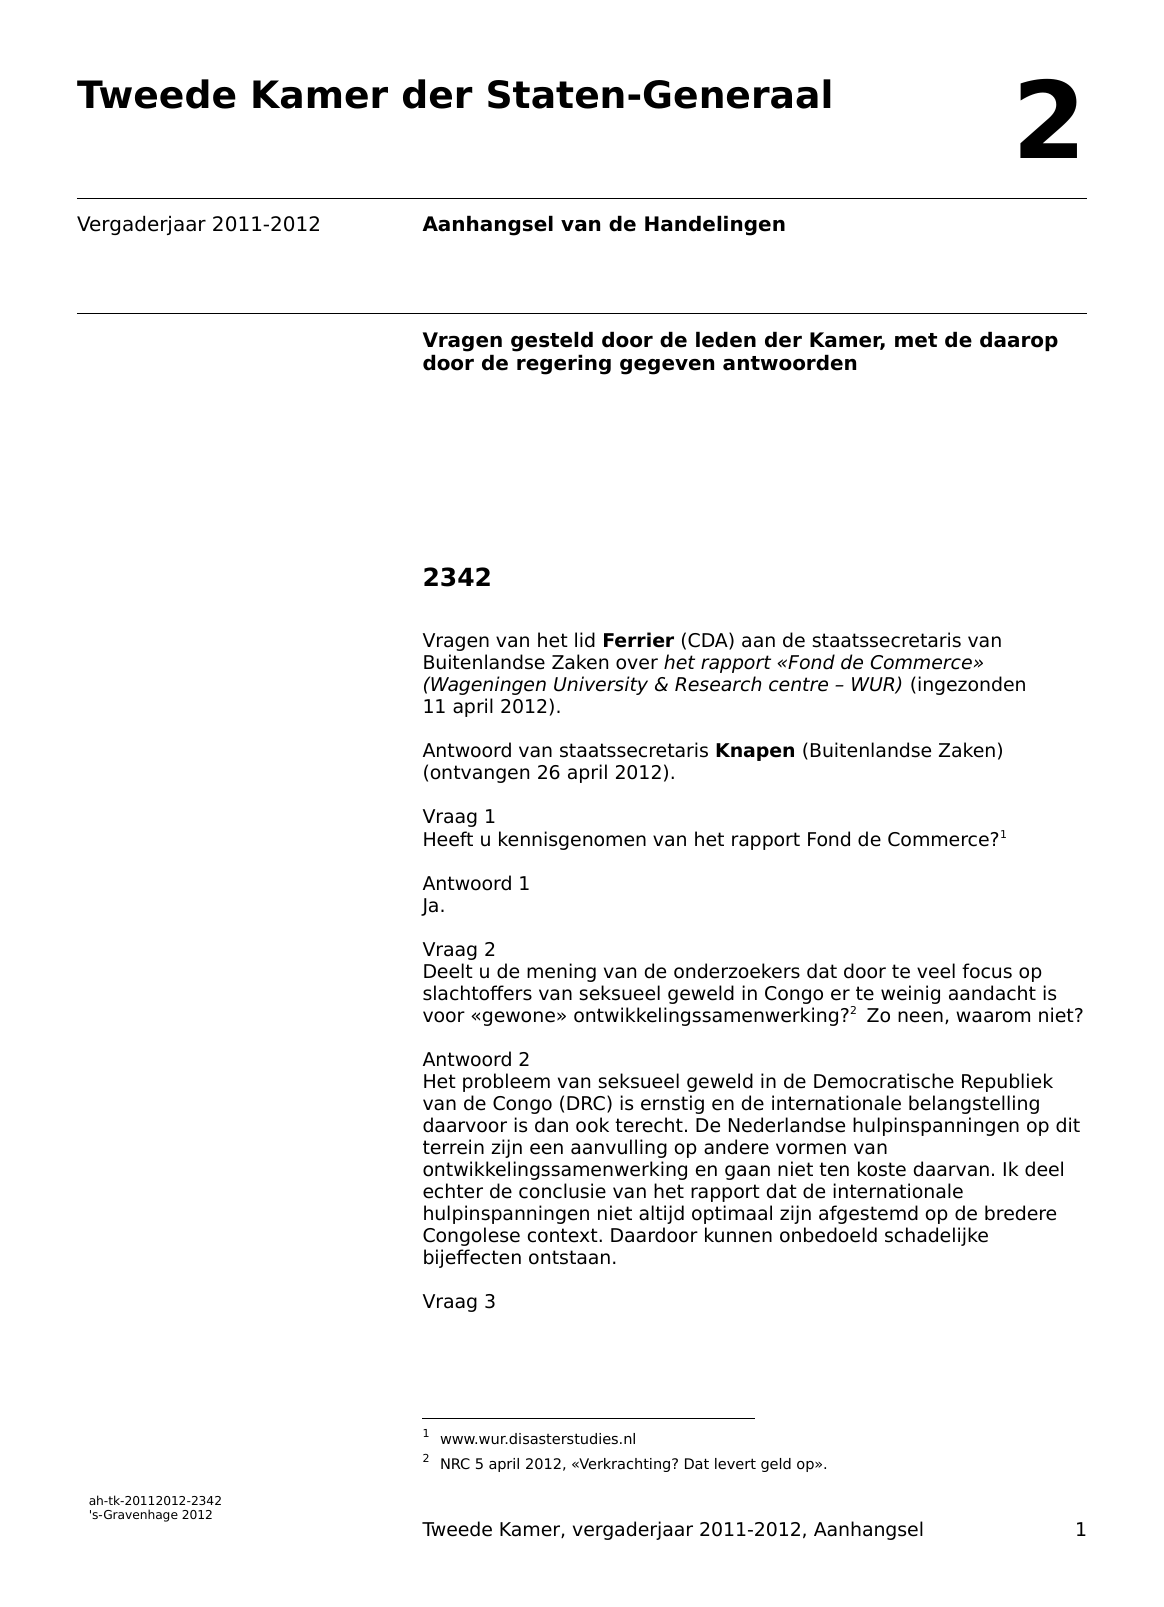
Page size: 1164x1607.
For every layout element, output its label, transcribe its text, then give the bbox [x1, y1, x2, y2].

text NRC 5 april 2012, «Verkrachting? Dat levert geld op». [422, 1452, 1087, 1474]
text Het probleem van seksueel geweld in de Democratische Republiek van de Congo (DRC) is ernstig en de internationale belangstelling daarvoor is dan ook terecht. De Nederlandse hulpinspanningen op dit terrein zijn een aanvulling op andere vormen van ontwikkelingssamenwerking en gaan niet ten koste daarvan. Ik deel echter de conclusie van het rapport dat de internationale hulpinspanningen niet altijd optimaal zijn afgestemd op de bredere Congolese context. Daardoor kunnen onbedoeld schadelijke bijeffecten ontstaan. [422, 1071, 1087, 1269]
text www.wur.disasterstudies.nl [422, 1427, 1087, 1449]
text Vraag 3 [422, 1291, 1087, 1313]
table_header Tweede Kamer der Staten-Generaal [77, 59, 886, 198]
text 2342 [422, 563, 1087, 592]
text 's-Gravenhage 2012 [88, 1508, 323, 1522]
text Antwoord van staatssecretaris Knapen (Buitenlandse Zaken) (ontvangen 26 april 2012). [422, 740, 1087, 784]
table_cell Vragen gesteld door de leden der Kamer, met de daarop door de regering gegeven antwoorden [422, 314, 1087, 375]
text ah-tk-20112012-2342 [88, 1494, 323, 1508]
text Antwoord 1 [422, 873, 1087, 894]
text Vraag 1 [422, 806, 1087, 828]
table_cell [77, 314, 422, 375]
text Deelt u de mening van de onderzoekers dat door te veel focus op slachtoffers van seksueel geweld in Congo er te weinig aandacht is voor «gewone» ontwikkelingssamenwerking? Zo neen, waarom niet? [422, 961, 1087, 1027]
table_cell Vergaderjaar 2011-2012 [77, 199, 422, 313]
text Vraag 2 [422, 939, 1087, 961]
text Antwoord 2 [422, 1049, 1087, 1071]
text Heeft u kennisgenomen van het rapport Fond de Commerce? [422, 828, 1087, 850]
text Ja. [422, 894, 1087, 917]
table_cell Aanhangsel van de Handelingen [422, 199, 1087, 313]
text Vragen van het lid Ferrier (CDA) aan de staatssecretaris van Buitenlandse Zaken over het rapport «Fond de Commerce» (Wageningen University & Research centre – WUR) (ingezonden 11 april 2012). [422, 630, 1087, 718]
table_header 2 [886, 59, 1087, 198]
